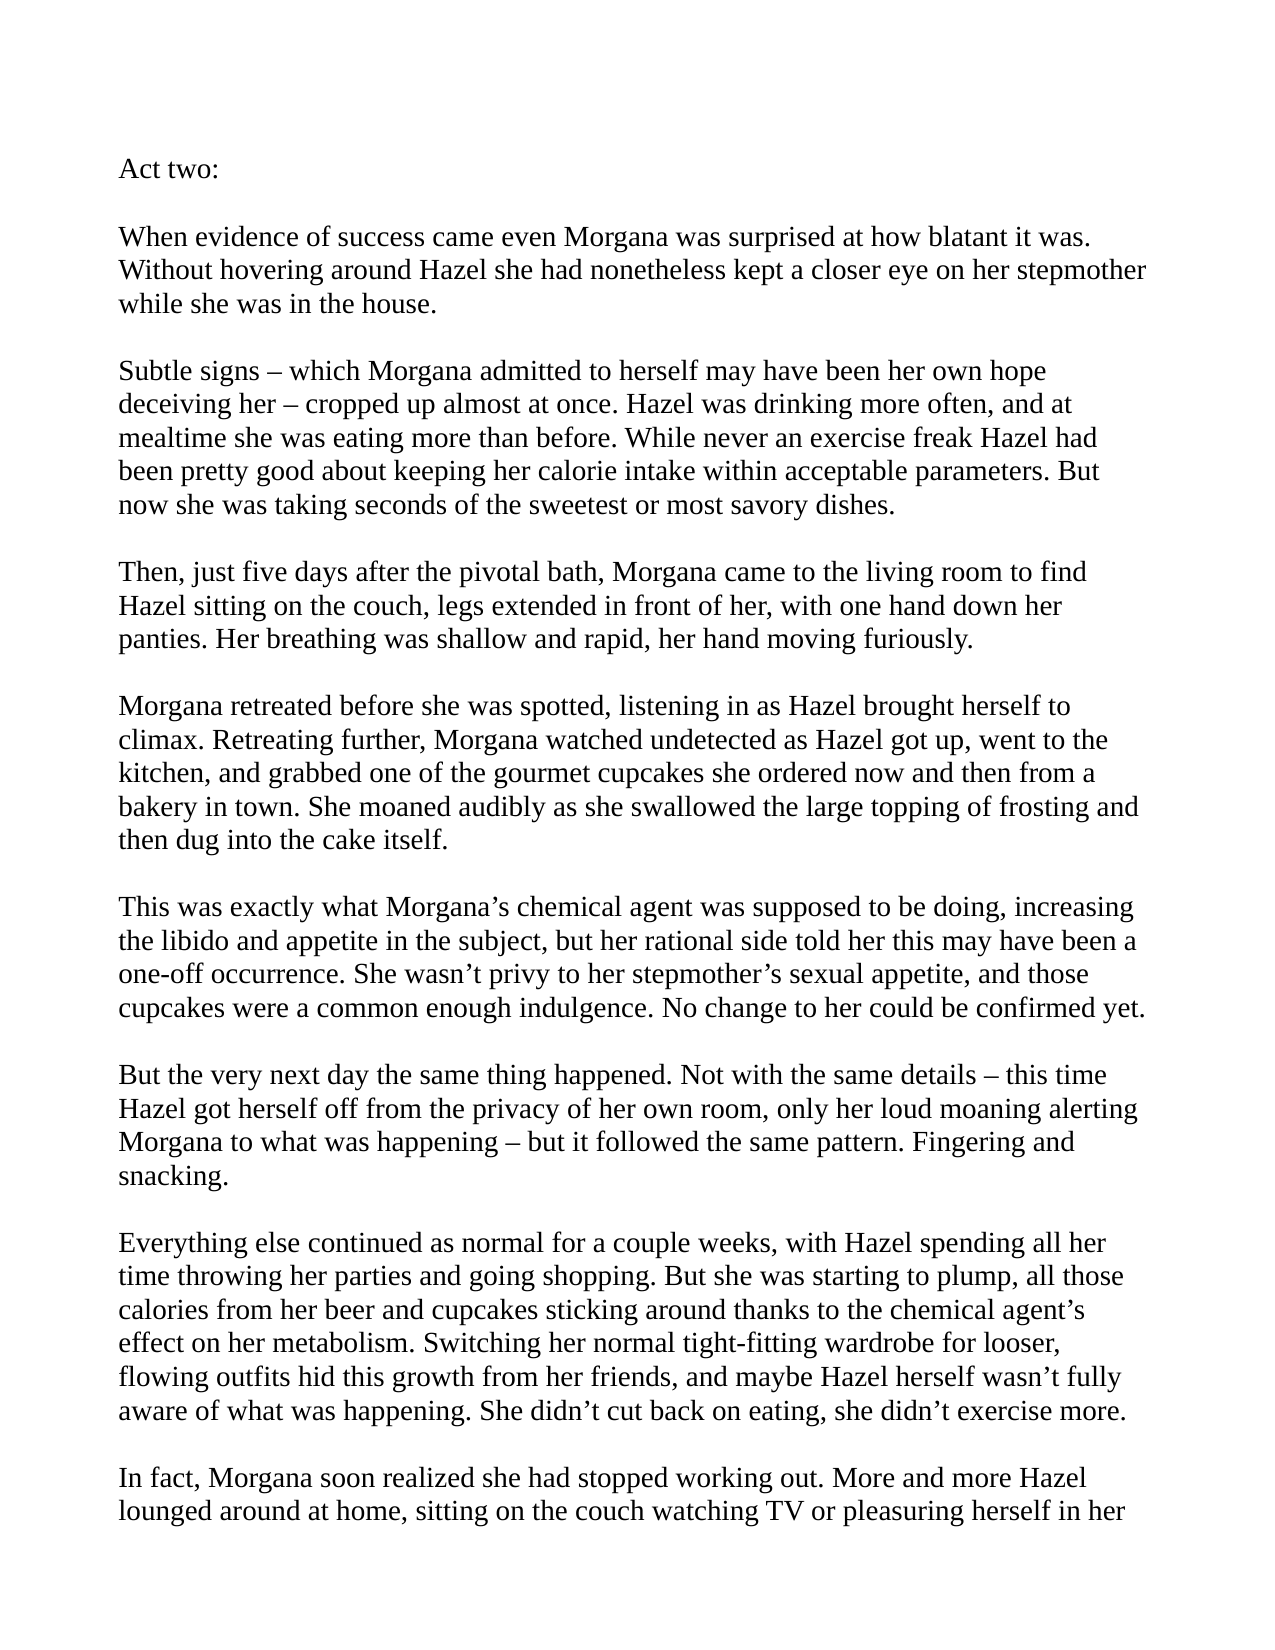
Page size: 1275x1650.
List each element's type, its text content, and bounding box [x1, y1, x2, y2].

text Subtle signs – which Morgana admitted to herself may have been her own hope deceiving her – cropped up almost at once. Hazel was drinking more often, and at mealtime she was eating more than before. While never an exercise freak Hazel had been pretty good about keeping her calorie intake within acceptable parameters. But now she was taking seconds of the sweetest or most savory dishes. [118, 353, 1157, 521]
text When evidence of success came even Morgana was surprised at how blatant it was. Without hovering around Hazel she had nonetheless kept a closer eye on her stepmother while she was in the house. [118, 219, 1157, 319]
text But the very next day the same thing happened. Not with the same details – this time Hazel got herself off from the privacy of her own room, only her loud moaning alerting Morgana to what was happening – but it followed the same pattern. Fingering and snacking. [118, 1057, 1157, 1191]
text In fact, Morgana soon realized she had stopped working out. More and more Hazel lounged around at home, sitting on the couch watching TV or pleasuring herself in her [118, 1460, 1157, 1527]
text Act two: [118, 152, 1157, 185]
text Everything else continued as normal for a couple weeks, with Hazel spending all her time throwing her parties and going shopping. But she was starting to plump, all those calories from her beer and cupcakes sticking around thanks to the chemical agent’s effect on her metabolism. Switching her normal tight-fitting wardrobe for looser, flowing outfits hid this growth from her friends, and maybe Hazel herself wasn’t fully aware of what was happening. She didn’t cut back on eating, she didn’t exercise more. [118, 1225, 1157, 1426]
text Then, just five days after the pivotal bath, Morgana came to the living room to find Hazel sitting on the couch, legs extended in front of her, with one hand down her panties. Her breathing was shallow and rapid, her hand moving furiously. [118, 554, 1157, 655]
text Morgana retreated before she was spotted, listening in as Hazel brought herself to climax. Retreating further, Morgana watched undetected as Hazel got up, went to the kitchen, and grabbed one of the gourmet cupcakes she ordered now and then from a bakery in town. She moaned audibly as she swallowed the large topping of frosting and then dug into the cake itself. [118, 688, 1157, 856]
text This was exactly what Morgana’s chemical agent was supposed to be doing, increasing the libido and appetite in the subject, but her rational side told her this may have been a one-off occurrence. She wasn’t privy to her stepmother’s sexual appetite, and those cupcakes were a common enough indulgence. No change to her could be confirmed yet. [118, 889, 1157, 1024]
